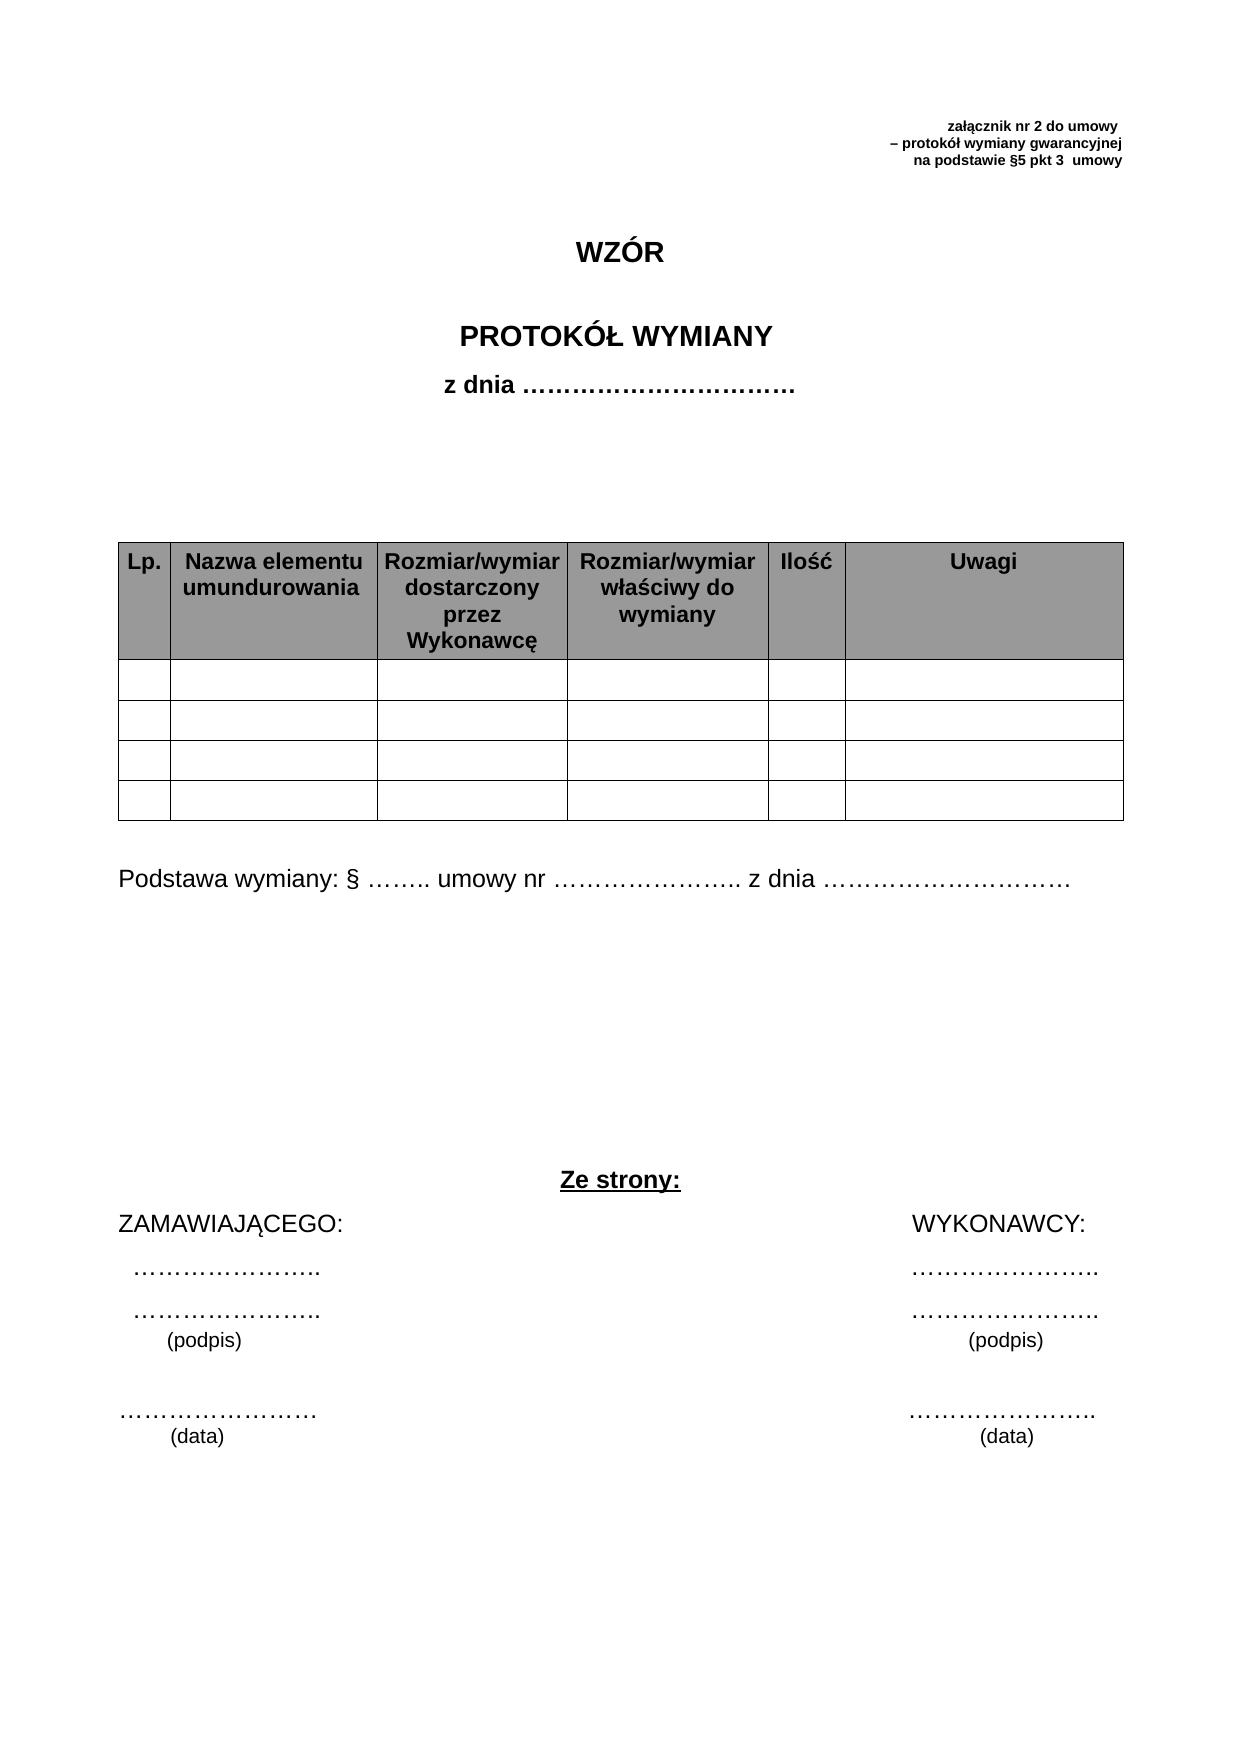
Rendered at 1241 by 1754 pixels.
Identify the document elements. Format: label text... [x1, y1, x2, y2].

table_header Lp. [119, 543, 170, 659]
table_cell [378, 660, 567, 699]
text Ze strony: [118, 1166, 1122, 1194]
table_cell [769, 660, 845, 699]
text (data) (data) [118, 1424, 1122, 1448]
text PROTOKÓŁ WYMIANY [118, 319, 1122, 353]
table_cell [171, 781, 377, 820]
text ………………….. ………………….. [118, 1295, 1122, 1324]
text na podstawie §5 pkt 3 umowy [118, 152, 1122, 168]
table_header Uwagi [846, 543, 1123, 659]
text ………………….. ………………….. [118, 1252, 1122, 1281]
text Podstawa wymiany: § …….. umowy nr ………………….. z dnia ………………………… [118, 864, 1122, 892]
table_cell [171, 741, 377, 780]
table_cell [846, 701, 1123, 740]
table_cell [119, 660, 170, 699]
table_cell [171, 660, 377, 699]
table_cell [568, 701, 768, 740]
table_header Rozmiar/wymiar dostarczony przez Wykonawcę [378, 543, 567, 659]
table_cell [846, 781, 1123, 820]
table_cell [568, 660, 768, 699]
table_cell [769, 781, 845, 820]
text WZÓR [118, 236, 1122, 269]
table_cell [119, 741, 170, 780]
table_cell [769, 741, 845, 780]
text (podpis) (podpis) [118, 1324, 1122, 1352]
text z dnia …………………………… [118, 370, 1122, 398]
table_cell [846, 660, 1123, 699]
table_cell [568, 781, 768, 820]
table_cell [378, 781, 567, 820]
table_cell [119, 781, 170, 820]
table_cell [846, 741, 1123, 780]
table_header Nazwa elementu umundurowania [171, 543, 377, 659]
table_header Rozmiar/wymiar właściwy do wymiany [568, 543, 768, 659]
table_header Ilość [769, 543, 845, 659]
table_cell [378, 701, 567, 740]
table_cell [769, 701, 845, 740]
table_cell [568, 741, 768, 780]
text – protokół wymiany gwarancyjnej [118, 135, 1122, 152]
table_cell [171, 701, 377, 740]
text ZAMAWIAJĄCEGO: WYKONAWCY: [118, 1209, 1122, 1237]
table_cell [378, 741, 567, 780]
table_cell [119, 701, 170, 740]
text …………………… ………………….. [118, 1396, 1122, 1424]
text załącznik nr 2 do umowy [118, 118, 1122, 135]
